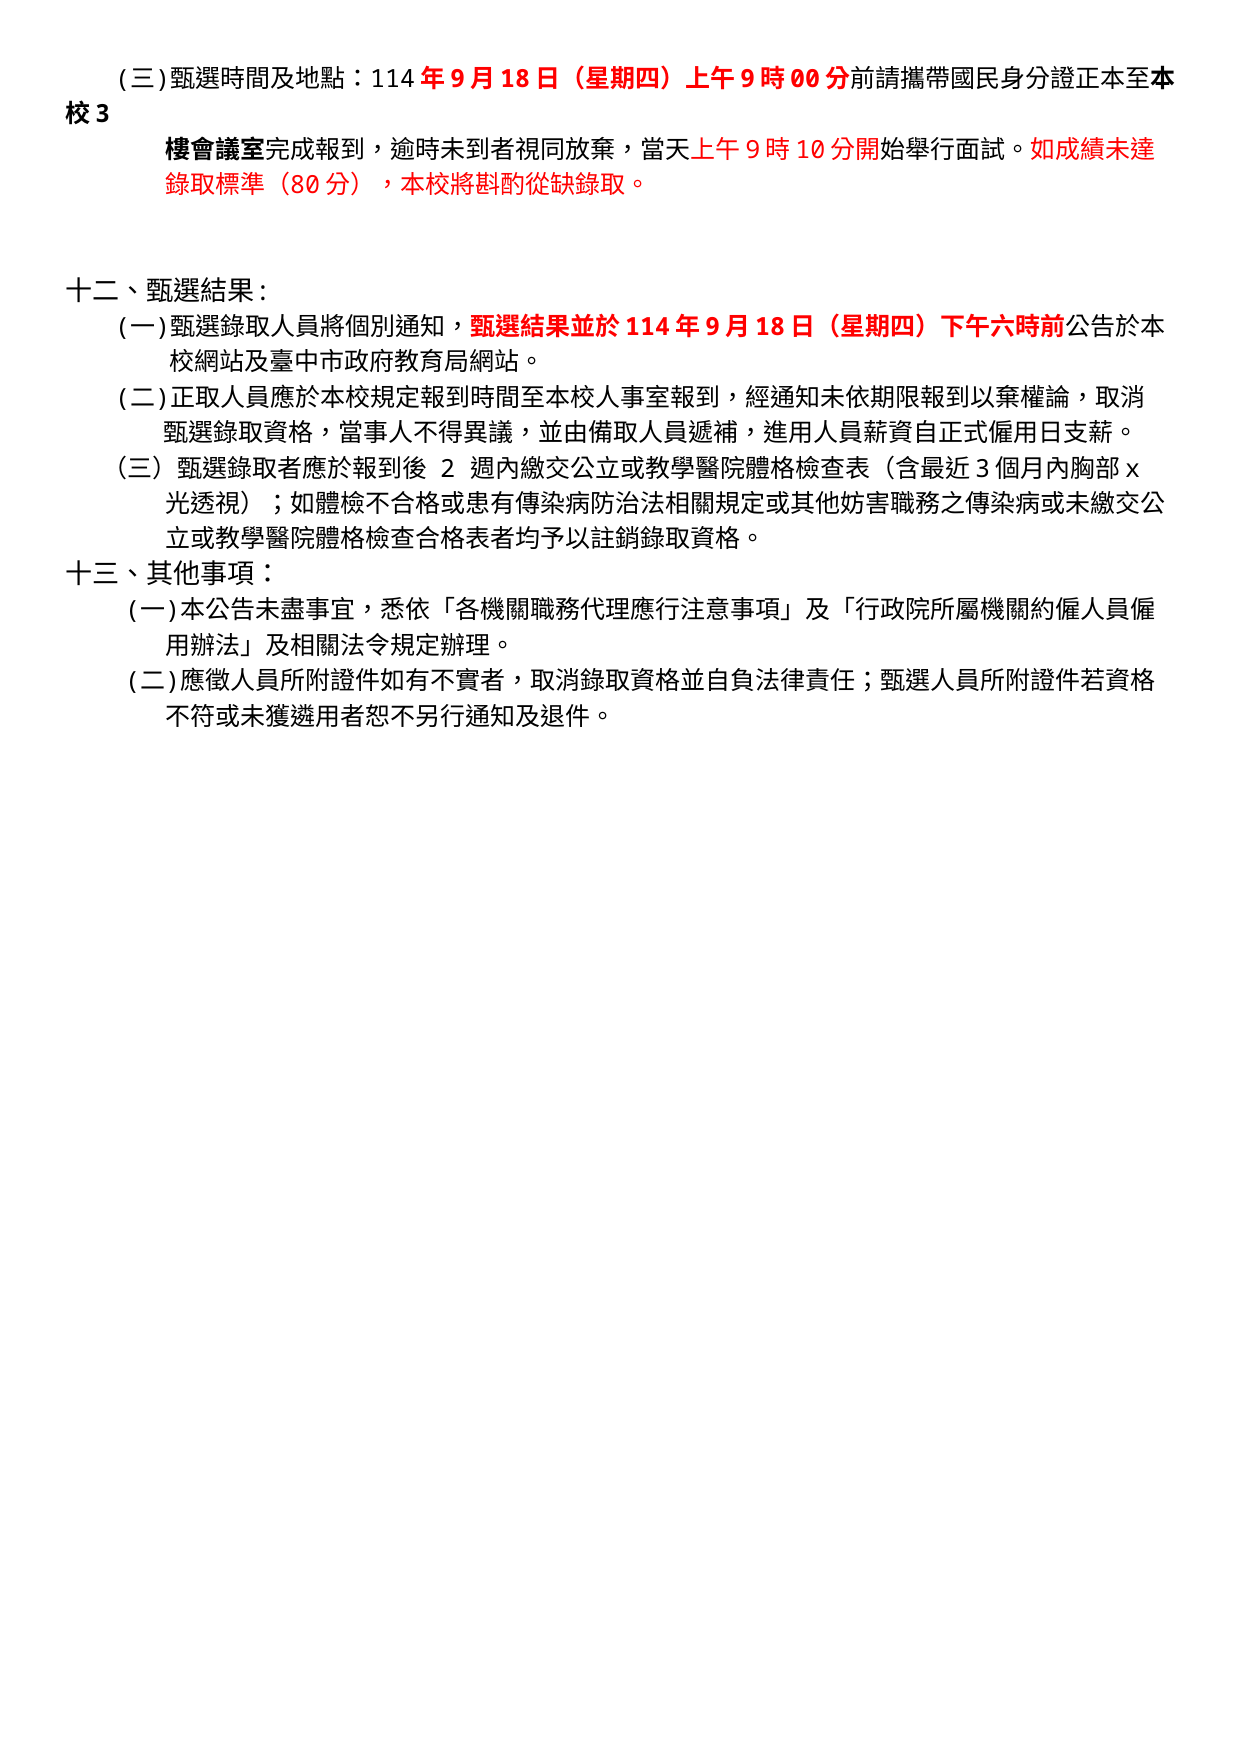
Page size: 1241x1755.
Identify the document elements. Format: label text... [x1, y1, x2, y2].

text (一)甄選錄取人員將個別通知，甄選結果並於114年9月18日（星期四）下午六時前公告於本 [115, 307, 1175, 342]
text 光透視）；如體檢不合格或患有傳染病防治法相關規定或其他妨害職務之傳染病或未繳交公 [65, 484, 1175, 519]
text 用辦法」及相關法令規定辦理。 (二)應徵人員所附證件如有不實者，取消錄取資格並自負法律責任；甄選人員所附證件若資格 [65, 626, 1175, 697]
text 十三、其他事項： (一)本公告未盡事宜，悉依「各機關職務代理應行注意事項」及「行政院所屬機關約僱人員僱 [65, 555, 1175, 626]
text (二)正取人員應於本校規定報到時間至本校人事室報到，經通知未依期限報到以棄權論，取消 [65, 378, 1175, 413]
text 不符或未獲遴用者恕不另行通知及退件。 [65, 697, 1175, 732]
text 立或教學醫院體格檢查合格表者均予以註銷錄取資格。 [65, 519, 1175, 555]
text 校網站及臺中市政府教育局網站。 [144, 342, 1175, 378]
text 樓會議室完成報到，逾時未到者視同放棄，當天上午9時10分開始舉行面試。如成績未達 [65, 130, 1175, 165]
text 錄取標準（80分），本校將斟酌從缺錄取。 [65, 165, 1175, 201]
text 甄選錄取資格，當事人不得異議，並由備取人員遞補，進用人員薪資自正式僱用日支薪。 [89, 413, 1175, 449]
text （三）甄選錄取者應於報到後 2 週內繳交公立或教學醫院體格檢查表（含最近3個月內胸部ｘ [65, 449, 1175, 484]
text 十二、甄選結果: [65, 272, 1175, 307]
text (三)甄選時間及地點：114年9月18日（星期四）上午9時00分前請攜帶國民身分證正本至本校3 [65, 59, 1175, 130]
